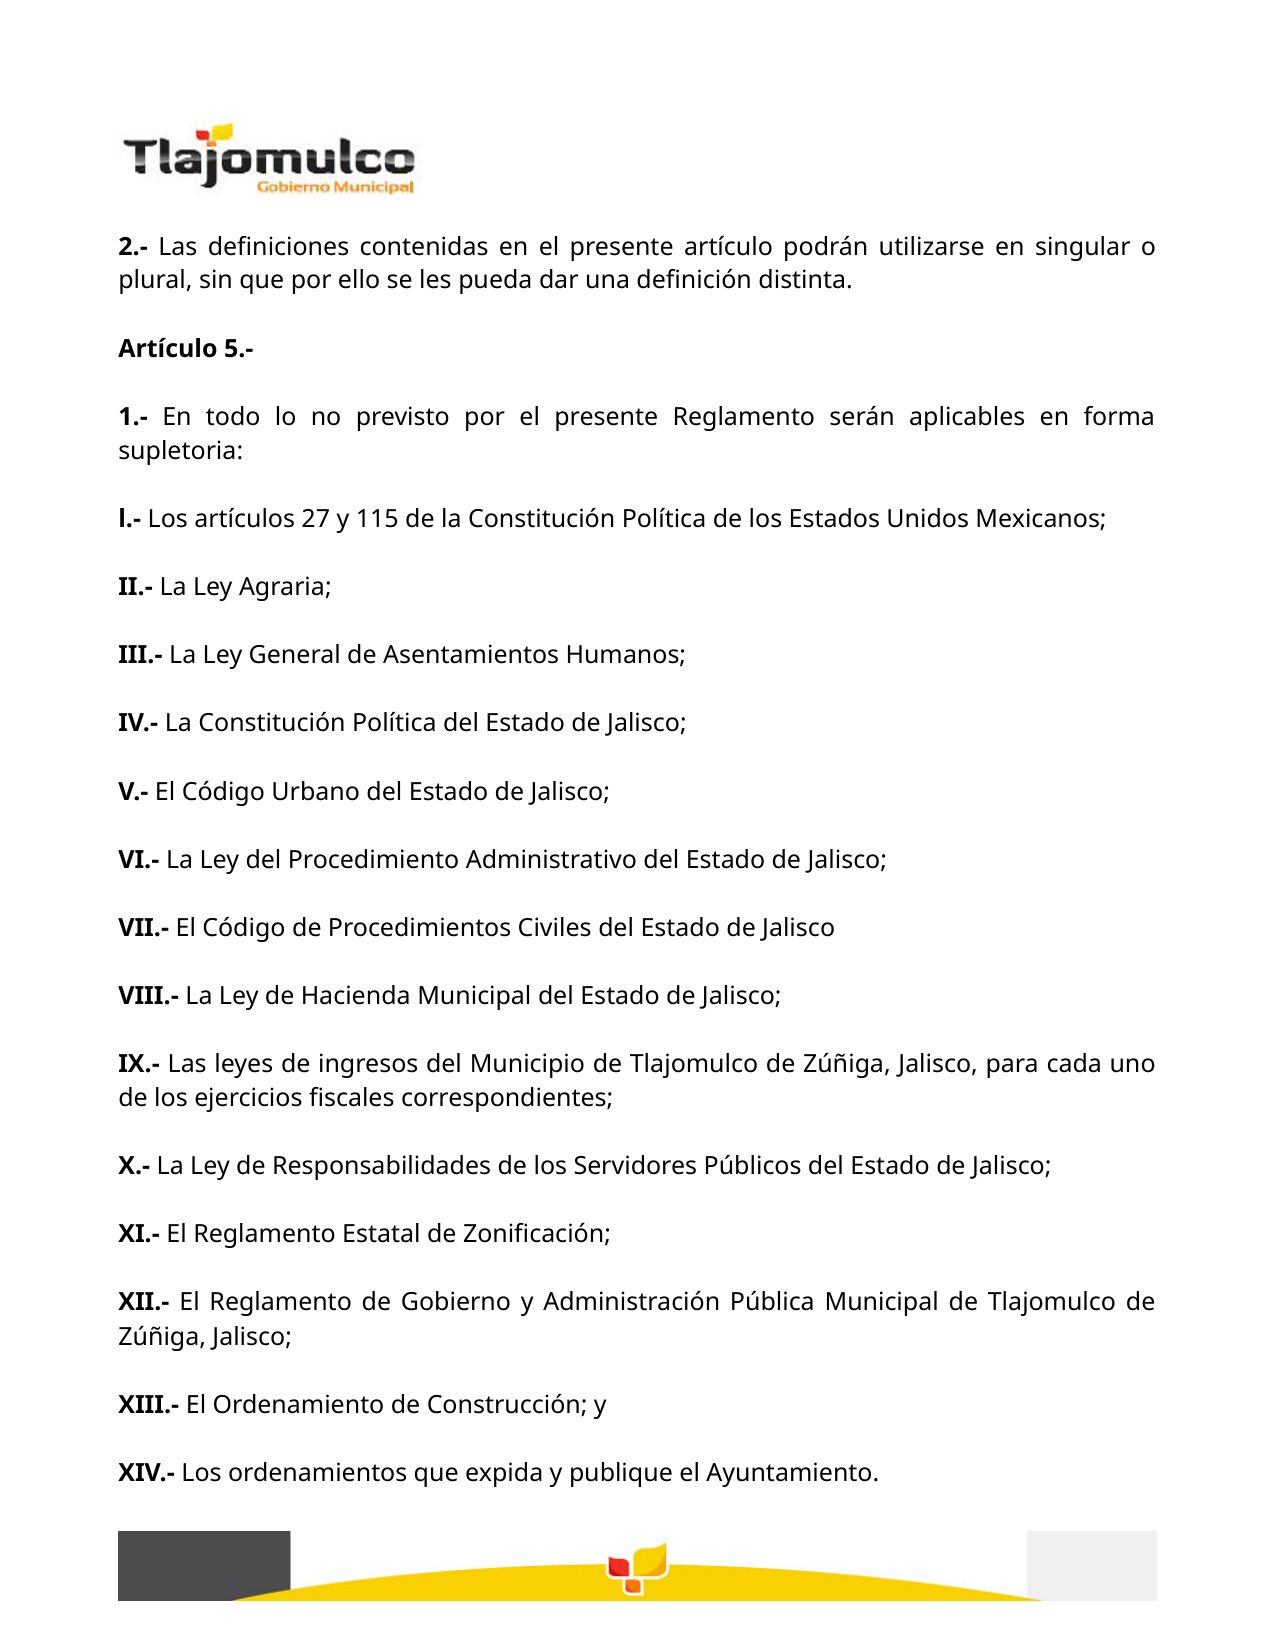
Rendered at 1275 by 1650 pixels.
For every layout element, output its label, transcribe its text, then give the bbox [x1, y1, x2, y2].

text XIII.- El Ordenamiento de Construcción; y [118, 1386, 1157, 1420]
text XI.- El Reglamento Estatal de Zonificación; [118, 1216, 1157, 1250]
text X.- La Ley de Responsabilidades de los Servidores Públicos del Estado de Jalisco; [118, 1148, 1157, 1182]
text l.- Los artículos 27 y 115 de la Constitución Política de los Estados Unidos Mexicanos; [118, 501, 1157, 535]
text Artículo 5.- [118, 330, 1157, 364]
text III.- La Ley General de Asentamientos Humanos; [118, 637, 1157, 671]
text IX.- Las leyes de ingresos del Municipio de Tlajomulco de Zúñiga, Jalisco, para cada uno de los ejercicios fiscales correspondientes; [118, 1046, 1157, 1114]
text V.- El Código Urbano del Estado de Jalisco; [118, 773, 1157, 807]
text II.- La Ley Agraria; [118, 569, 1157, 603]
text XIV.- Los ordenamientos que expida y publique el Ayuntamiento. [118, 1454, 1157, 1488]
text VI.- La Ley del Procedimiento Administrativo del Estado de Jalisco; [118, 841, 1157, 875]
text IV.- La Constitución Política del Estado de Jalisco; [118, 705, 1157, 739]
text 2.- Las definiciones contenidas en el presente artículo podrán utilizarse en singular o plural, sin que por ello se les pueda dar una definición distinta. [118, 228, 1157, 296]
text 1.- En todo lo no previsto por el presente Reglamento serán aplicables en forma supletoria: [118, 398, 1157, 467]
text VIII.- La Ley de Hacienda Municipal del Estado de Jalisco; [118, 977, 1157, 1012]
text XII.- El Reglamento de Gobierno y Administración Pública Municipal de Tlajomulco de Zúñiga, Jalisco; [118, 1284, 1157, 1352]
text VII.- El Código de Procedimientos Civiles del Estado de Jalisco [118, 909, 1157, 943]
